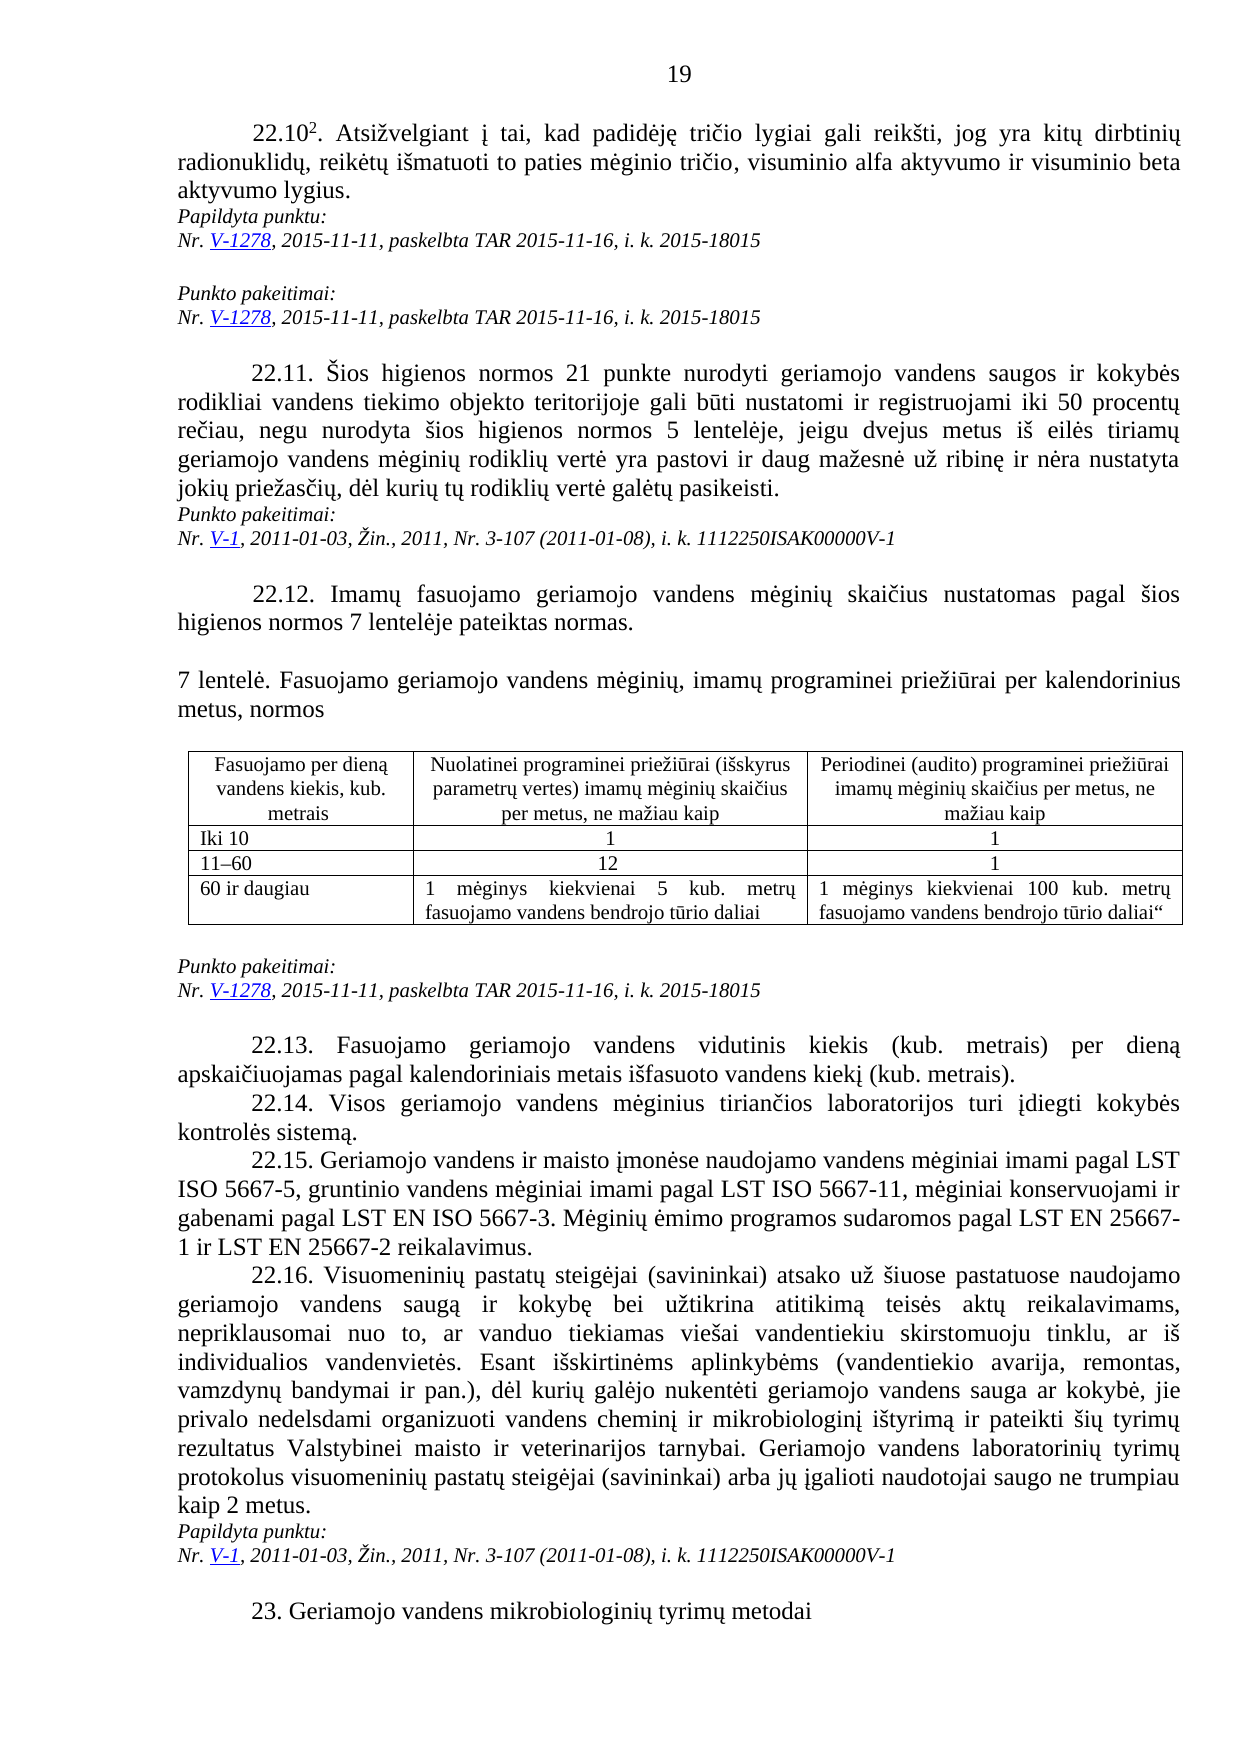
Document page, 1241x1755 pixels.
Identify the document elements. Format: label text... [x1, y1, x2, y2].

text Punkto pakeitimai: [177, 502, 1181, 526]
table_cell 60 ir daugiau [189, 876, 413, 924]
table_cell 11–60 [189, 851, 413, 875]
table_header Nuolatinei programinei priežiūrai (išskyrus parametrų vertes) imamų mėginių skaičius per metus, ne mažiau kaip [414, 752, 807, 824]
text Nr. V-1278, 2015-11-11, paskelbta TAR 2015-11-16, i. k. 2015-18015 [177, 228, 1181, 252]
text 22.15. Geriamojo vandens ir maisto įmonėse naudojamo vandens mėginiai imami pagal LST ISO 5667-5, gruntinio vandens mėginiai imami pagal LST ISO 5667-11, mėginiai konservuojami ir gabenami pagal LST EN ISO 5667-3. Mėginių ėmimo programos sudaromos pagal LST EN 25667-1 ir LST EN 25667-2 reikalavimus. [177, 1146, 1181, 1261]
table_cell 12 [414, 851, 807, 875]
table_header Fasuojamo per dieną vandens kiekis, kub. metrais [189, 752, 413, 824]
text 22.102. Atsižvelgiant į tai, kad padidėję tričio lygiai gali reikšti, jog yra kitų dirbtinių radionuklidų, reikėtų išmatuoti to paties mėginio tričio, visuminio alfa aktyvumo ir visuminio beta aktyvumo lygius. [177, 118, 1181, 204]
table_cell 1 [808, 826, 1182, 849]
text 7 lentelė. Fasuojamo geriamojo vandens mėginių, imamų programinei priežiūrai per kalendorinius metus, normos [177, 665, 1181, 722]
text Nr. V-1, 2011-01-03, Žin., 2011, Nr. 3-107 (2011-01-08), i. k. 1112250ISAK00000V-1 [177, 1543, 1181, 1567]
text Papildyta punktu: [177, 1519, 1181, 1543]
table_cell 1 [414, 826, 807, 849]
table_cell Iki 10 [189, 826, 413, 849]
text 22.14. Visos geriamojo vandens mėginius tiriančios laboratorijos turi įdiegti kokybės kontrolės sistemą. [177, 1088, 1181, 1146]
text 22.16. Visuomeninių pastatų steigėjai (savininkai) atsako už šiuose pastatuose naudojamo geriamojo vandens saugą ir kokybę bei užtikrina atitikimą teisės aktų reikalavimams, nepriklausomai nuo to, ar vanduo tiekiamas viešai vandentiekiu skirstomuoju tinklu, ar iš individualios vandenvietės. Esant išskirtinėms aplinkybėms (vandentiekio avarija, remontas, vamzdynų bandymai ir pan.), dėl kurių galėjo nukentėti geriamojo vandens sauga ar kokybė, jie privalo nedelsdami organizuoti vandens cheminį ir mikrobiologinį ištyrimą ir pateikti šių tyrimų rezultatus Valstybinei maisto ir veterinarijos tarnybai. Geriamojo vandens laboratorinių tyrimų protokolus visuomeninių pastatų steigėjai (savininkai) arba jų įgalioti naudotojai saugo ne trumpiau kaip 2 metus. [177, 1261, 1181, 1519]
text 22.13. Fasuojamo geriamojo vandens vidutinis kiekis (kub. metrais) per dieną apskaičiuojamas pagal kalendoriniais metais išfasuoto vandens kiekį (kub. metrais). [177, 1031, 1181, 1088]
table_cell 1 mėginys kiekvienai 100 kub. metrų fasuojamo vandens bendrojo tūrio daliai“ [808, 876, 1182, 924]
text Nr. V-1278, 2015-11-11, paskelbta TAR 2015-11-16, i. k. 2015-18015 [177, 978, 1181, 1002]
table_cell 1 [808, 851, 1182, 875]
text Nr. V-1, 2011-01-03, Žin., 2011, Nr. 3-107 (2011-01-08), i. k. 1112250ISAK00000V-1 [177, 526, 1181, 550]
text 23. Geriamojo vandens mikrobiologinių tyrimų metodai [177, 1596, 1181, 1625]
text Punkto pakeitimai: [177, 281, 1181, 305]
table_cell 1 mėginys kiekvienai 5 kub. metrų fasuojamo vandens bendrojo tūrio daliai [414, 876, 807, 924]
text Nr. V-1278, 2015-11-11, paskelbta TAR 2015-11-16, i. k. 2015-18015 [177, 305, 1181, 329]
text 22.12. Imamų fasuojamo geriamojo vandens mėginių skaičius nustatomas pagal šios higienos normos 7 lentelėje pateiktas normas. [177, 579, 1181, 636]
text Punkto pakeitimai: [177, 954, 1181, 978]
table_header Periodinei (audito) programinei priežiūrai imamų mėginių skaičius per metus, ne mažiau kaip [808, 752, 1182, 824]
text 22.11. Šios higienos normos 21 punkte nurodyti geriamojo vandens saugos ir kokybės rodikliai vandens tiekimo objekto teritorijoje gali būti nustatomi ir registruojami iki 50 procentų rečiau, negu nurodyta šios higienos normos 5 lentelėje, jeigu dvejus metus iš eilės tiriamų geriamojo vandens mėginių rodiklių vertė yra pastovi ir daug mažesnė už ribinę ir nėra nustatyta jokių priežasčių, dėl kurių tų rodiklių vertė galėtų pasikeisti. [177, 358, 1181, 502]
text Papildyta punktu: [177, 204, 1181, 228]
